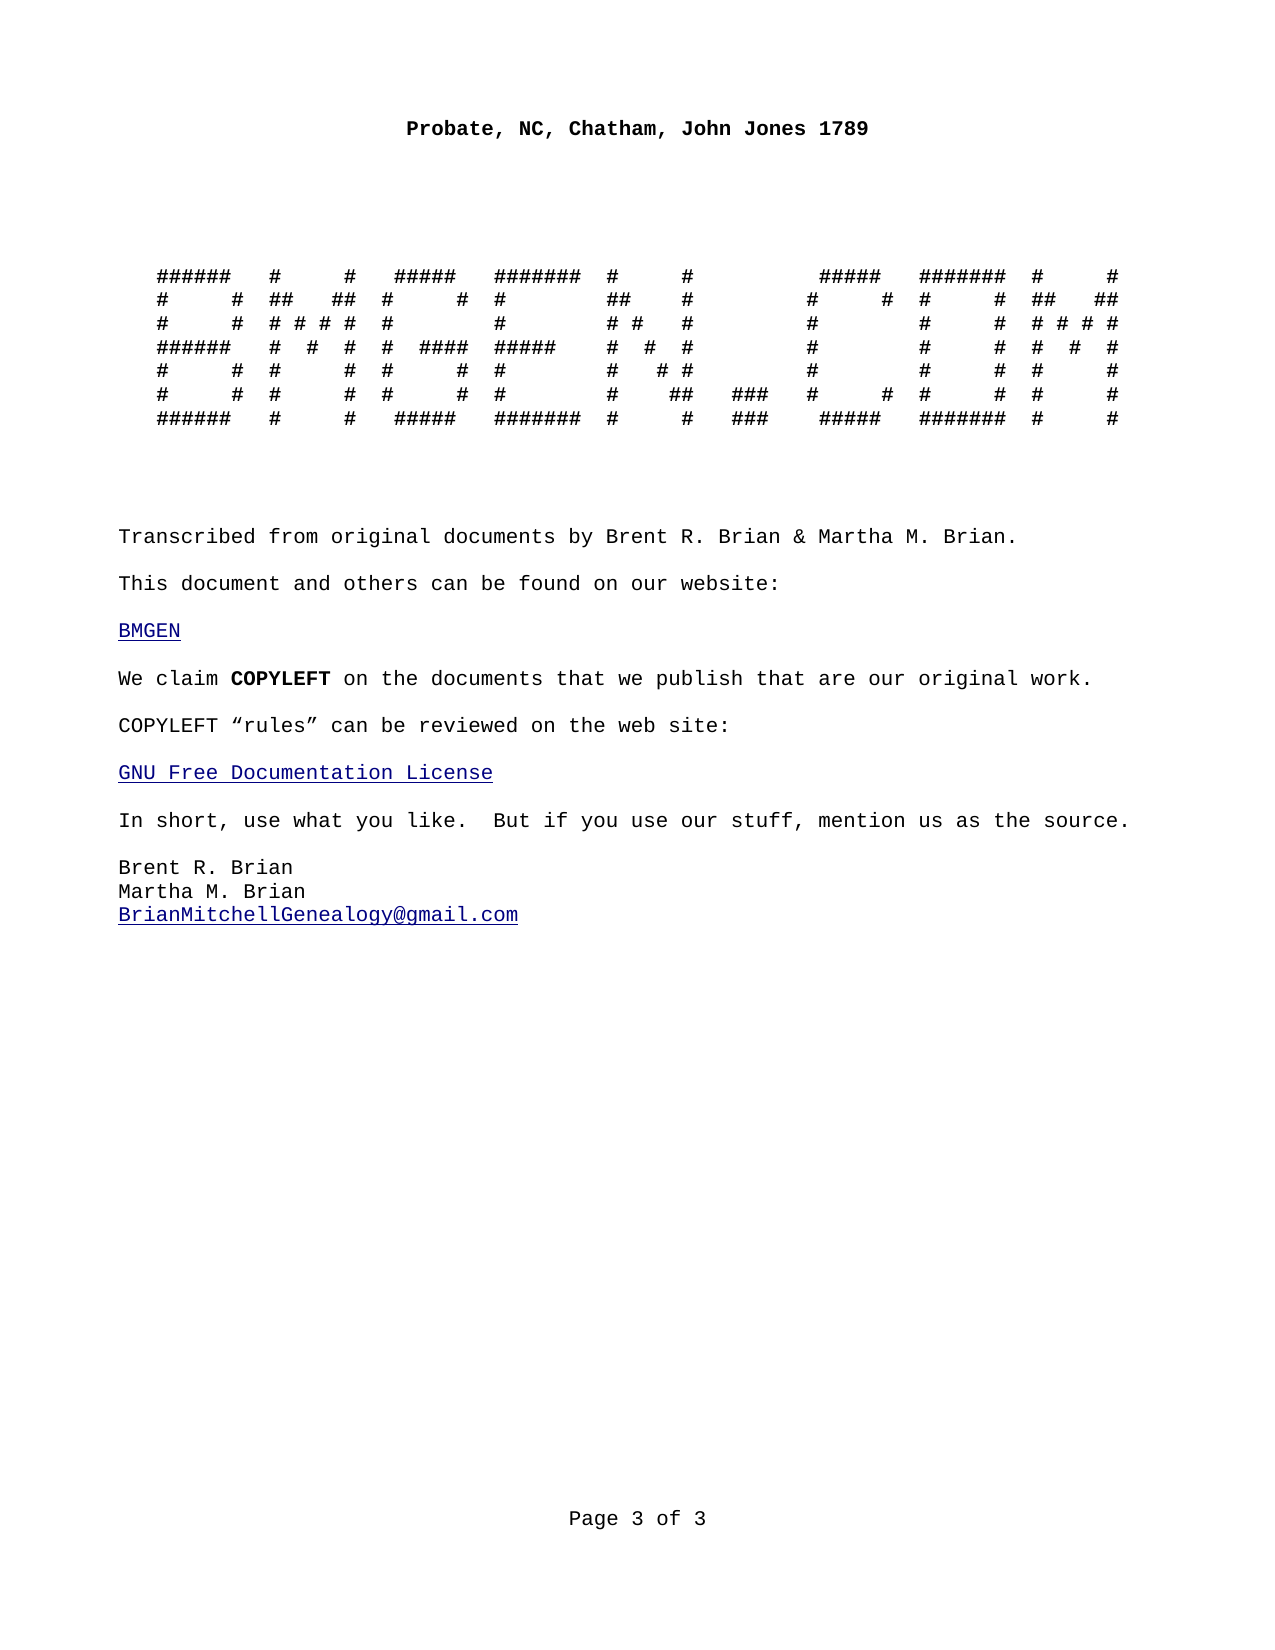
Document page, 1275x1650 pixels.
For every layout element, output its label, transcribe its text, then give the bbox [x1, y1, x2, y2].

text BrianMitchellGenealogy@gmail.com [118, 904, 1157, 928]
text This document and others can be found on our website: [118, 573, 1157, 597]
text BMGEN [118, 621, 1157, 644]
text We claim COPYLEFT on the documents that we publish that are our original work. [118, 668, 1157, 691]
text Transcribed from original documents by Brent R. Brian & Martha M. Brian. [118, 526, 1157, 549]
text # # # # # # # # ## ### # # # # # # [118, 384, 1157, 408]
text In short, use what you like. But if you use our stuff, mention us as the source. [118, 810, 1157, 833]
text ###### # # ##### ####### # # ### ##### ####### # # [118, 408, 1157, 431]
text # # # # # # # # # # # # # # # [118, 360, 1157, 384]
text GNU Free Documentation License [118, 762, 1157, 786]
text ###### # # ##### ####### # # ##### ####### # # [118, 266, 1157, 289]
text COPYLEFT “rules” can be reviewed on the web site: [118, 715, 1157, 739]
text # # # # # # # # # # # # # # # # # # [118, 313, 1157, 337]
text Brent R. Brian [118, 857, 1157, 881]
text # # ## ## # # # ## # # # # # ## ## [118, 289, 1157, 313]
text Martha M. Brian [118, 881, 1157, 904]
text ###### # # # # #### ##### # # # # # # # # # [118, 337, 1157, 360]
